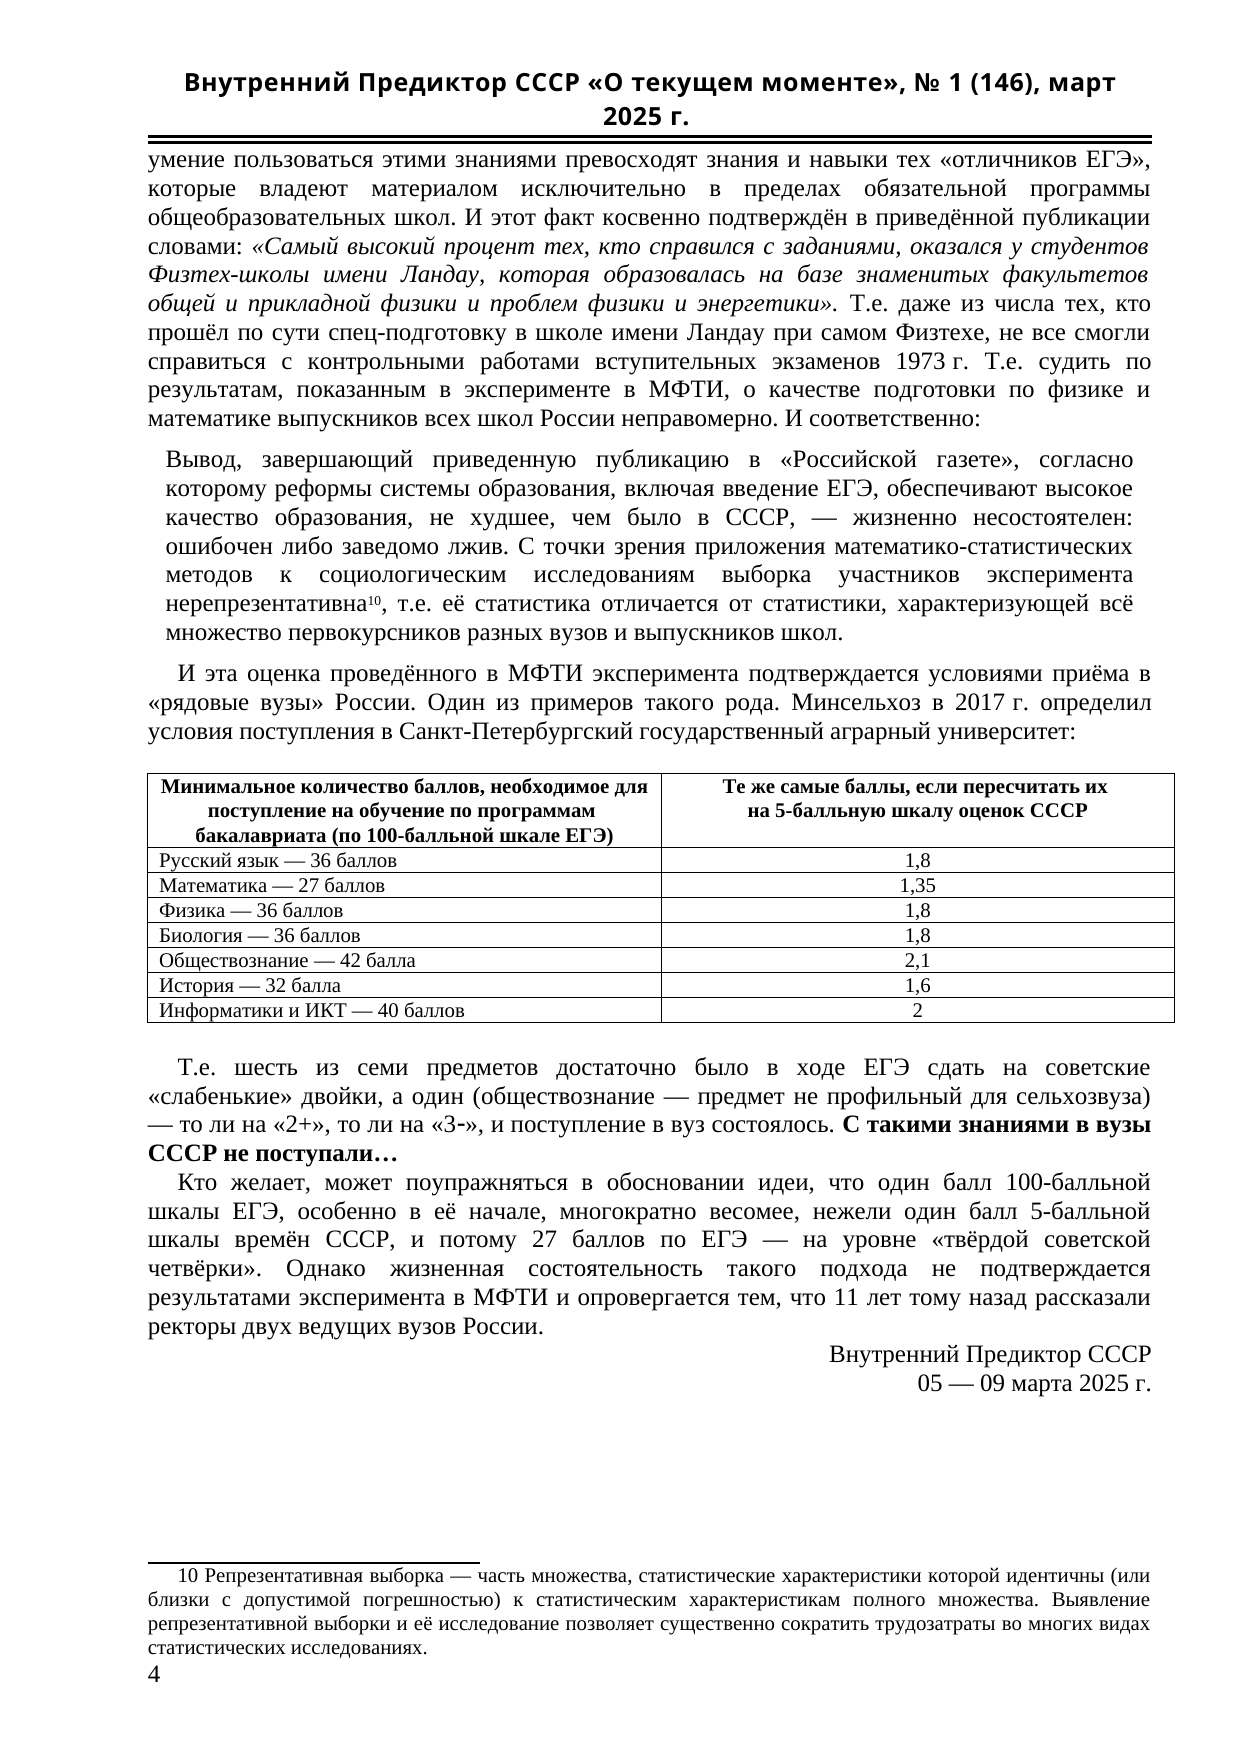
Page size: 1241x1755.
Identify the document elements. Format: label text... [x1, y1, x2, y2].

table_cell 1,35 [662, 873, 1174, 897]
table_cell Информатики и ИКТ — 40 баллов [148, 998, 661, 1022]
table_header Минимальное количество баллов, необходимое для поступление на обучение по программам бакалавриата (по 100-балльной шкале ЕГЭ) [148, 774, 661, 847]
table_cell Русский язык — 36 баллов [148, 848, 661, 872]
text И эта оценка проведённого в МФТИ эксперимента подтверждается условиями приёма в «рядовые вузы» России. Один из примеров такого рода. Минсельхоз в 2017 г. определил условия поступления в Санкт-Петербургский государственный аграрный университет: [148, 658, 1152, 744]
text Внутренний Предиктор СССР 05 — 09 марта 2025 г. [148, 1339, 1152, 1397]
table_header Те же самые баллы, если пересчитать их на 5-балльную шкалу оценок СССР [662, 774, 1174, 847]
table_cell 1,8 [662, 848, 1174, 872]
table_cell 1,6 [662, 973, 1174, 997]
table_cell 1,8 [662, 898, 1174, 922]
table_cell Биология — 36 баллов [148, 923, 661, 947]
table_cell 1,8 [662, 923, 1174, 947]
text Кто желает, может поупражняться в обосновании идеи, что один балл 100-балльной шкалы ЕГЭ, особенно в её начале, многократно весомее, нежели один балл 5-балльной шкалы времён СССР, и потому 27 баллов по ЕГЭ — на уровне «твёрдой советской четвёрки». Однако жизненная состоятельность такого подхода не подтверждается результатами эксперимента в МФТИ и опровергается тем, что 11 лет тому назад рассказали ректоры двух ведущих вузов России. [148, 1167, 1152, 1339]
text Т.е. шесть из семи предметов достаточно было в ходе ЕГЭ сдать на советские «слабенькие» двойки, а один (обществознание — предмет не профильный для сельхозвуза) — то ли на «2+», то ли на «3», и поступление в вуз состоялось. С такими знаниями в вузы СССР не поступали… [148, 1052, 1152, 1167]
table_cell 2,1 [662, 948, 1174, 972]
table_cell 2 [662, 998, 1174, 1022]
table_cell История — 32 балла [148, 973, 661, 997]
table_cell Математика — 27 баллов [148, 873, 661, 897]
table_cell Физика — 36 баллов [148, 898, 661, 922]
text умение пользоваться этими знаниями превосходят знания и навыки тех «отличников ЕГЭ», которые владеют материалом исключительно в пределах обязательной программы общеобразовательных школ. И этот факт косвенно подтверждён в приведённой публикации словами: «Самый высокий процент тех, кто справился с заданиями, оказался у студентов Физтех-школы имени Ландау, которая образовалась на базе знаменитых факультетов общей и прикладной физики и проблем физики и энергетики». Т.е. даже из числа тех, кто прошёл по сути спец-подготовку в школе имени Ландау при самом Физтехе, не все смогли справиться с контрольными работами вступительных экзаменов 1973 г. Т.е. судить по результатам, показанным в эксперименте в МФТИ, о качестве подготовки по физике и математике выпускников всех школ России неправомерно. И соответственно: [148, 144, 1152, 432]
text Репрезентативная выборка — часть множества, статистические характеристики которой идентичны (или близки с допустимой погрешностью) к статистическим характеристикам полного множества. Выявление репрезентативной выборки и её исследование позволяет существенно сократить трудозатраты во многих видах статистических исследованиях. [148, 1563, 1152, 1659]
text Вывод, завершающий приведенную публикацию в «Российской газете», согласно которому реформы системы образования, включая введение ЕГЭ, обеспечивают высокое качество образования, не худшее, чем было в СССР, — жизненно несостоятелен: ошибочен либо заведомо лжив. С точки зрения приложения математико-статистических методов к социологическим исследованиям выборка участников эксперимента нерепрезентативна, т.е. её статистика отличается от статистики, характеризующей всё множество первокурсников разных вузов и выпускников школ. [165, 444, 1134, 646]
table_cell Обществознание — 42 балла [148, 948, 661, 972]
